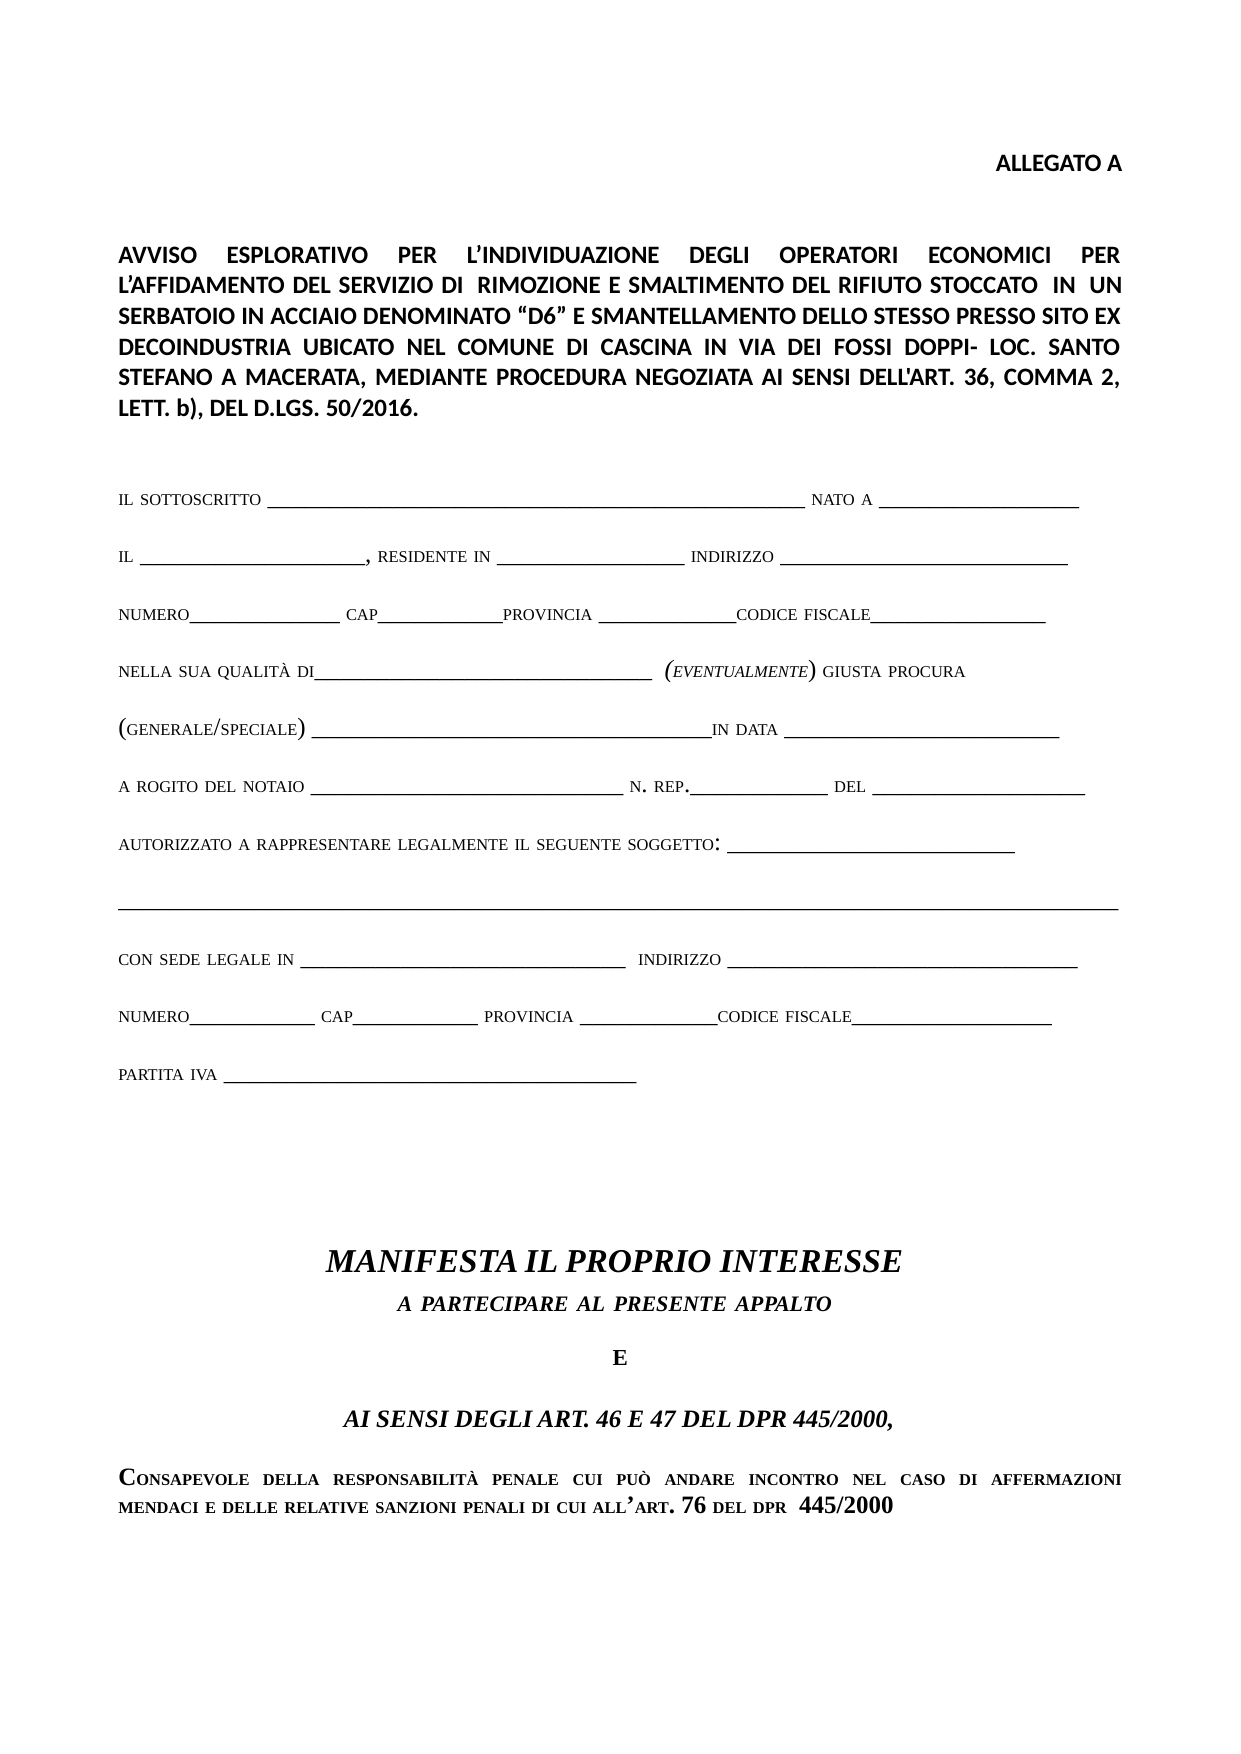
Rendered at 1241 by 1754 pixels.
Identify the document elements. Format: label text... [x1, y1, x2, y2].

text AI SENSI DEGLI ART. 46 E 47 DEL DPR 445/2000, [118, 1404, 1122, 1433]
text partita iva _________________________________ [118, 1057, 1122, 1085]
text (generale/speciale) ________________________________in data ______________________ [118, 712, 1122, 740]
text il sottoscritto ___________________________________________ nato a ________________ [118, 482, 1122, 510]
text E [118, 1344, 1122, 1371]
text numero__________ cap__________ provincia ___________codice fiscale________________ [118, 999, 1122, 1028]
text a partecipare al presente appalto [118, 1280, 1122, 1318]
text il __________________, residente in _______________ indirizzo _______________________ [118, 539, 1122, 568]
text nella sua qualità di___________________________ (eventualmente) giusta procura [118, 654, 1122, 683]
text AVVISO ESPLORATIVO PER L’INDIVIDUAZIONE DEGLI OPERATORI ECONOMICI PER L’AFFIDAMENTO DEL SERVIZIO DI RIMOZIONE E SMALTIMENTO DEL RIFIUTO STOCCATO IN UN SERBATOIO IN ACCIAIO DENOMINATO “D6” E SMANTELLAMENTO DELLO STESSO PRESSO SITO EX DECOINDUSTRIA UBICATO NEL COMUNE DI CASCINA IN VIA DEI FOSSI DOPPI- LOC. SANTO STEFANO A MACERATA, MEDIANTE PROCEDURA NEGOZIATA AI SENSI DELL'ART. 36, COMMA 2, LETT. b), DEL D.LGS. 50/2016. [118, 239, 1122, 422]
text ________________________________________________________________________________ [118, 884, 1122, 913]
text numero____________ cap__________provincia ___________codice fiscale______________ [118, 597, 1122, 625]
text a rogito del notaio _________________________ n. rep.___________ del _________________ [118, 769, 1122, 798]
text MANIFESTA IL PROPRIO INTERESSE [118, 1241, 1122, 1280]
text ALLEGATO A [118, 148, 1122, 178]
text autorizzato a rappresentare legalmente il seguente soggetto: _______________________ [118, 827, 1122, 855]
text Consapevole della responsabilità penale cui può andare incontro nel caso di affermazioni mendaci e delle relative sanzioni penali di cui all’art. 76 del dpr 445/2000 [118, 1462, 1122, 1519]
text con sede legale in __________________________ indirizzo ____________________________ [118, 942, 1122, 970]
